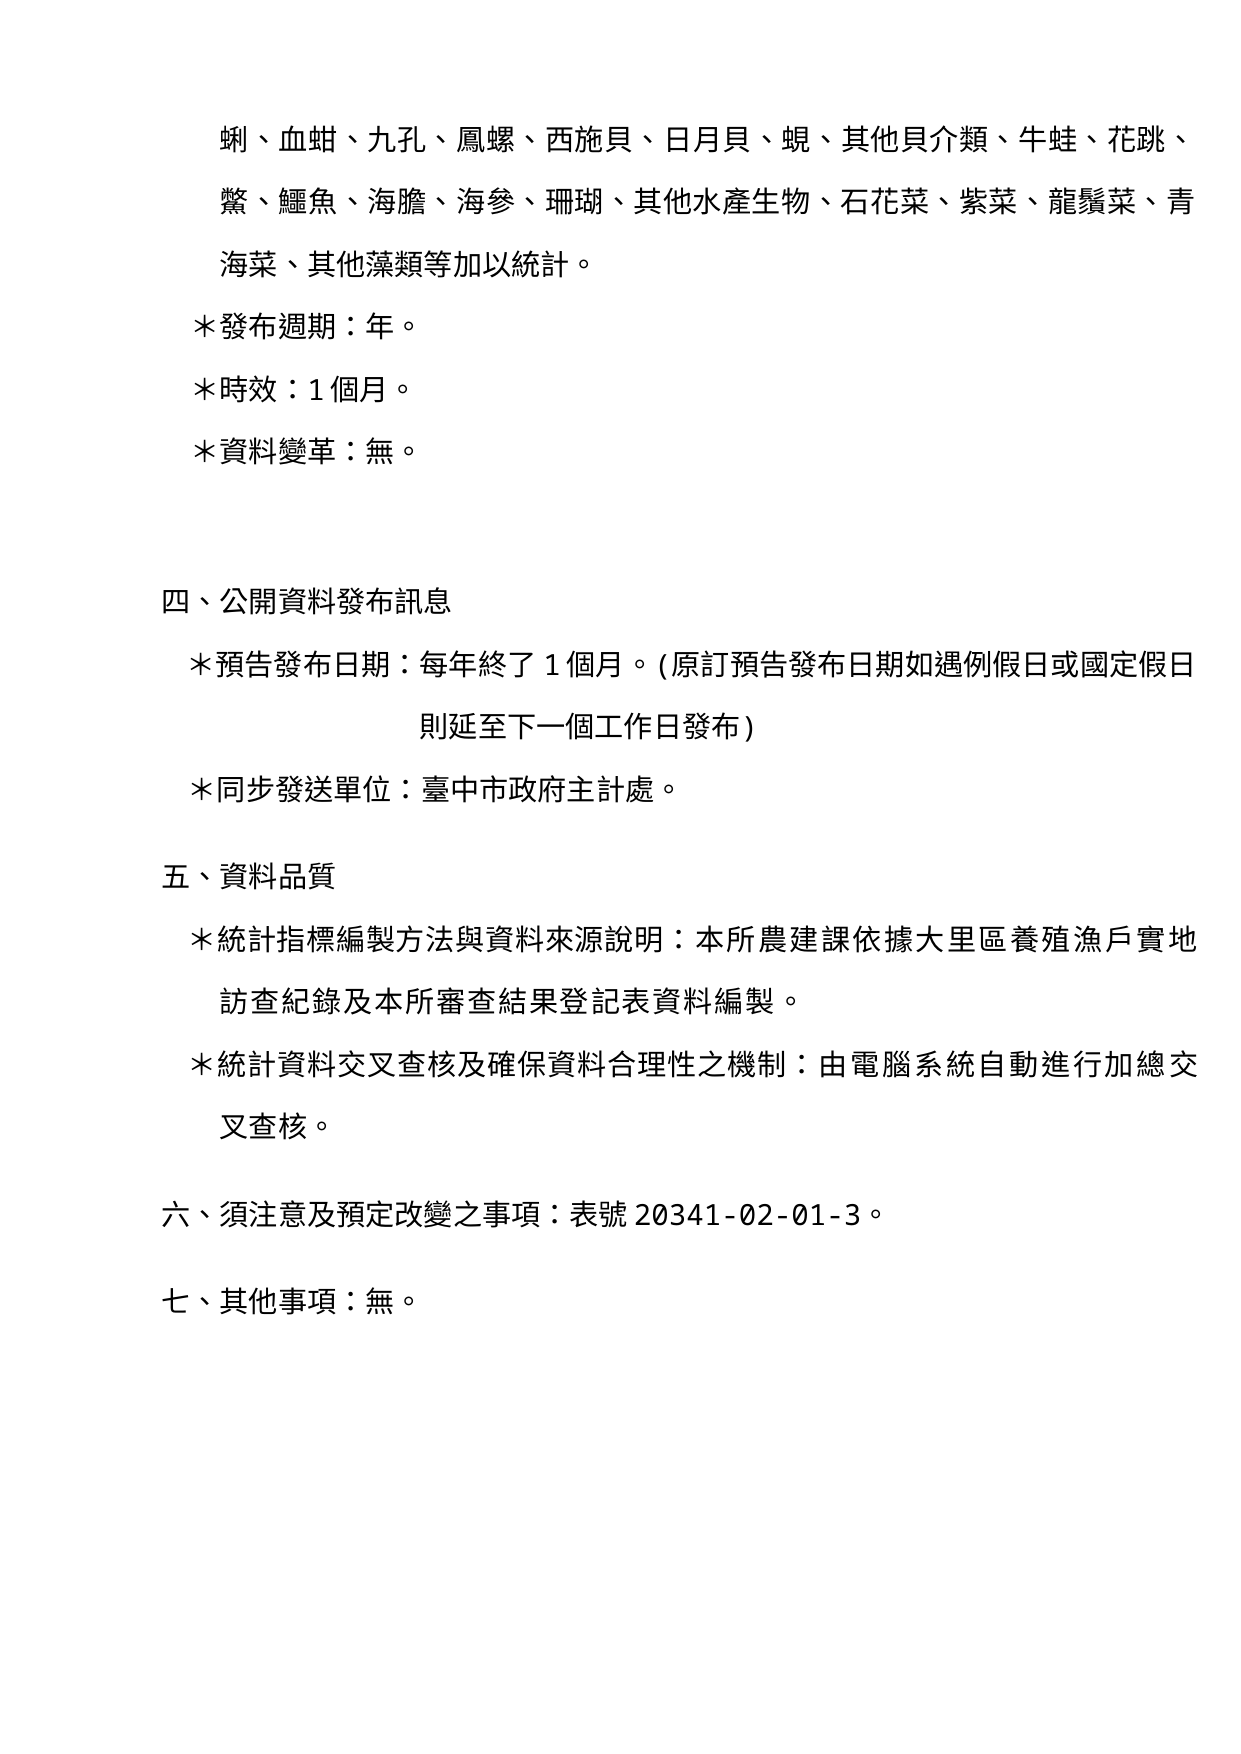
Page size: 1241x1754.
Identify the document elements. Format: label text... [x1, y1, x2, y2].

table_header 蜊、血蚶、九孔、鳳螺、西施貝、日月貝、蜆、其他貝介類、牛蛙、花跳、鱉、鱷魚、海膽、海參、珊瑚、其他水產生物、石花菜、紫菜、龍鬚菜、青海菜、其他藻類等加以統計。 ＊發布週期：年。 ＊時效：1個月。 ＊資料變革：無。 四、公開資料發布訊息 ＊預告發布日期：每年終了1個月。(原訂預告發布日期如遇例假日或國定假日則延至下一個工作日發布) ＊同步發送單位：臺中市政府主計處。 五、資料品質 ＊統計指標編製方法與資料來源說明：本所農建課依據大里區養殖漁戶實地訪查紀錄及本所審查結果登記表資料編製。 ＊統計資料交叉查核及確保資料合理性之機制：由電腦系統自動進行加總交叉查核。 六、須注意及預定改變之事項：表號20341-02-01-3。 七、其他事項：無。 [150, 96, 1209, 1321]
